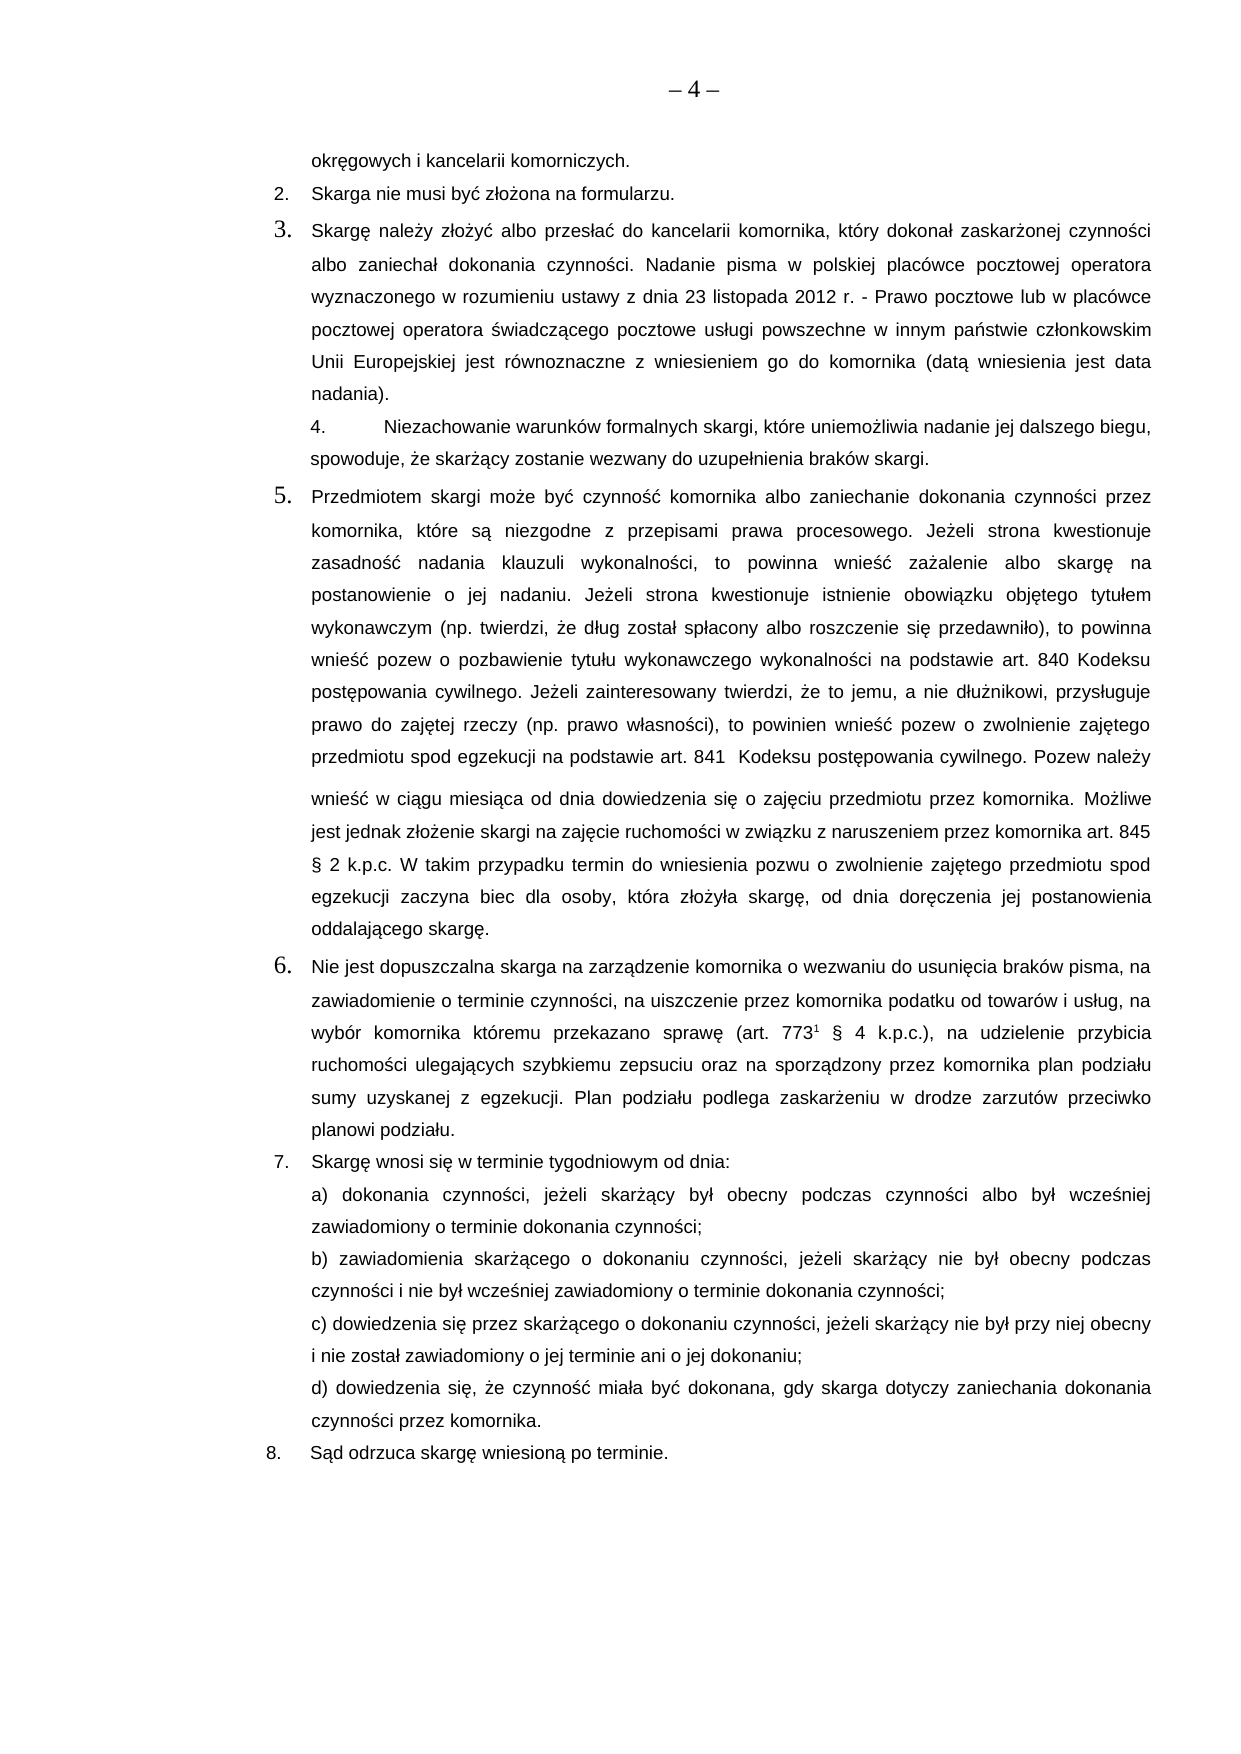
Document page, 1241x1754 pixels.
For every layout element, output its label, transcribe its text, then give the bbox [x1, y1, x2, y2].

list Skargę wnosi się w terminie tygodniowym od dnia: [274, 1151, 1152, 1173]
list Przedmiotem skargi może być czynność komornika albo zaniechanie dokonania czynności przez komornika, które są niezgodne z przepisami prawa procesowego. Jeżeli strona kwestionuje zasadność nadania klauzuli wykonalności, to powinna wnieść zażalenie albo skargę na postanowienie o jej nadaniu. Jeżeli strona kwestionuje istnienie obowiązku objętego tytułem wykonawczym (np. twierdzi, że dług został spłacony albo roszczenie się przedawniło), to powinna wnieść pozew o pozbawienie tytułu wykonawczego wykonalności na podstawie art. 840 Kodeksu postępowania cywilnego. Jeżeli zainteresowany twierdzi, że to jemu, a nie dłużnikowi, przysługuje prawo do zajętej rzeczy (np. prawo własności), to powinien wnieść pozew o zwolnienie zajętego przedmiotu spod egzekucji na podstawie art. 841 Kodeksu postępowania cywilnego. Pozew należy wnieść w ciągu miesiąca od dnia dowiedzenia się o zajęciu przedmiotu przez komornika. Możliwe jest jednak złożenie skargi na zajęcie ruchomości w związku z naruszeniem przez komornika art. 845 § 2 k.p.c. W takim przypadku termin do wniesienia pozwu o zwolnienie zajętego przedmiotu spod egzekucji zaczyna biec dla osoby, która złożyła skargę, od dnia doręczenia jej postanowienia oddalającego skargę. [274, 480, 1152, 939]
list Skarga nie musi być złożona na formularzu. [274, 182, 1152, 204]
list a) dokonania czynności, jeżeli skarżący był obecny podczas czynności albo był wcześniej zawiadomiony o terminie dokonania czynności; [311, 1183, 1152, 1237]
list Niezachowanie warunków formalnych skargi, które uniemożliwia nadanie jej dalszego biegu, spowoduje, że skarżący zostanie wezwany do uzupełnienia braków skargi. [310, 416, 1152, 469]
list b) zawiadomienia skarżącego o dokonaniu czynności, jeżeli skarżący nie był obecny podczas czynności i nie był wcześniej zawiadomiony o terminie dokonania czynności; [311, 1248, 1152, 1302]
list Nie jest dopuszczalna skarga na zarządzenie komornika o wezwaniu do usunięcia braków pisma, na zawiadomienie o terminie czynności, na uiszczenie przez komornika podatku od towarów i usług, na wybór komornika któremu przekazano sprawę (art. 7731 § 4 k.p.c.), na udzielenie przybicia ruchomości ulegających szybkiemu zepsuciu oraz na sporządzony przez komornika plan podziału sumy uzyskanej z egzekucji. Plan podziału podlega zaskarżeniu w drodze zarzutów przeciwko planowi podziału. [274, 950, 1152, 1140]
list d) dowiedzenia się, że czynność miała być dokonana, gdy skarga dotyczy zaniechania dokonania czynności przez komornika. [311, 1377, 1152, 1431]
text 8. Sąd odrzuca skargę wniesioną po terminie. [236, 1442, 1152, 1463]
list okręgowych i kancelarii komorniczych. [274, 150, 1152, 172]
list c) dowiedzenia się przez skarżącego o dokonaniu czynności, jeżeli skarżący nie był przy niej obecny i nie został zawiadomiony o jej terminie ani o jej dokonaniu; [311, 1313, 1152, 1366]
list Skargę należy złożyć albo przesłać do kancelarii komornika, który dokonał zaskarżonej czynności albo zaniechał dokonania czynności. Nadanie pisma w polskiej placówce pocztowej operatora wyznaczonego w rozumieniu ustawy z dnia 23 listopada 2012 r. - Prawo pocztowe lub w placówce pocztowej operatora świadczącego pocztowe usługi powszechne w innym państwie członkowskim Unii Europejskiej jest równoznaczne z wniesieniem go do komornika (datą wniesienia jest data nadania). [274, 214, 1152, 405]
